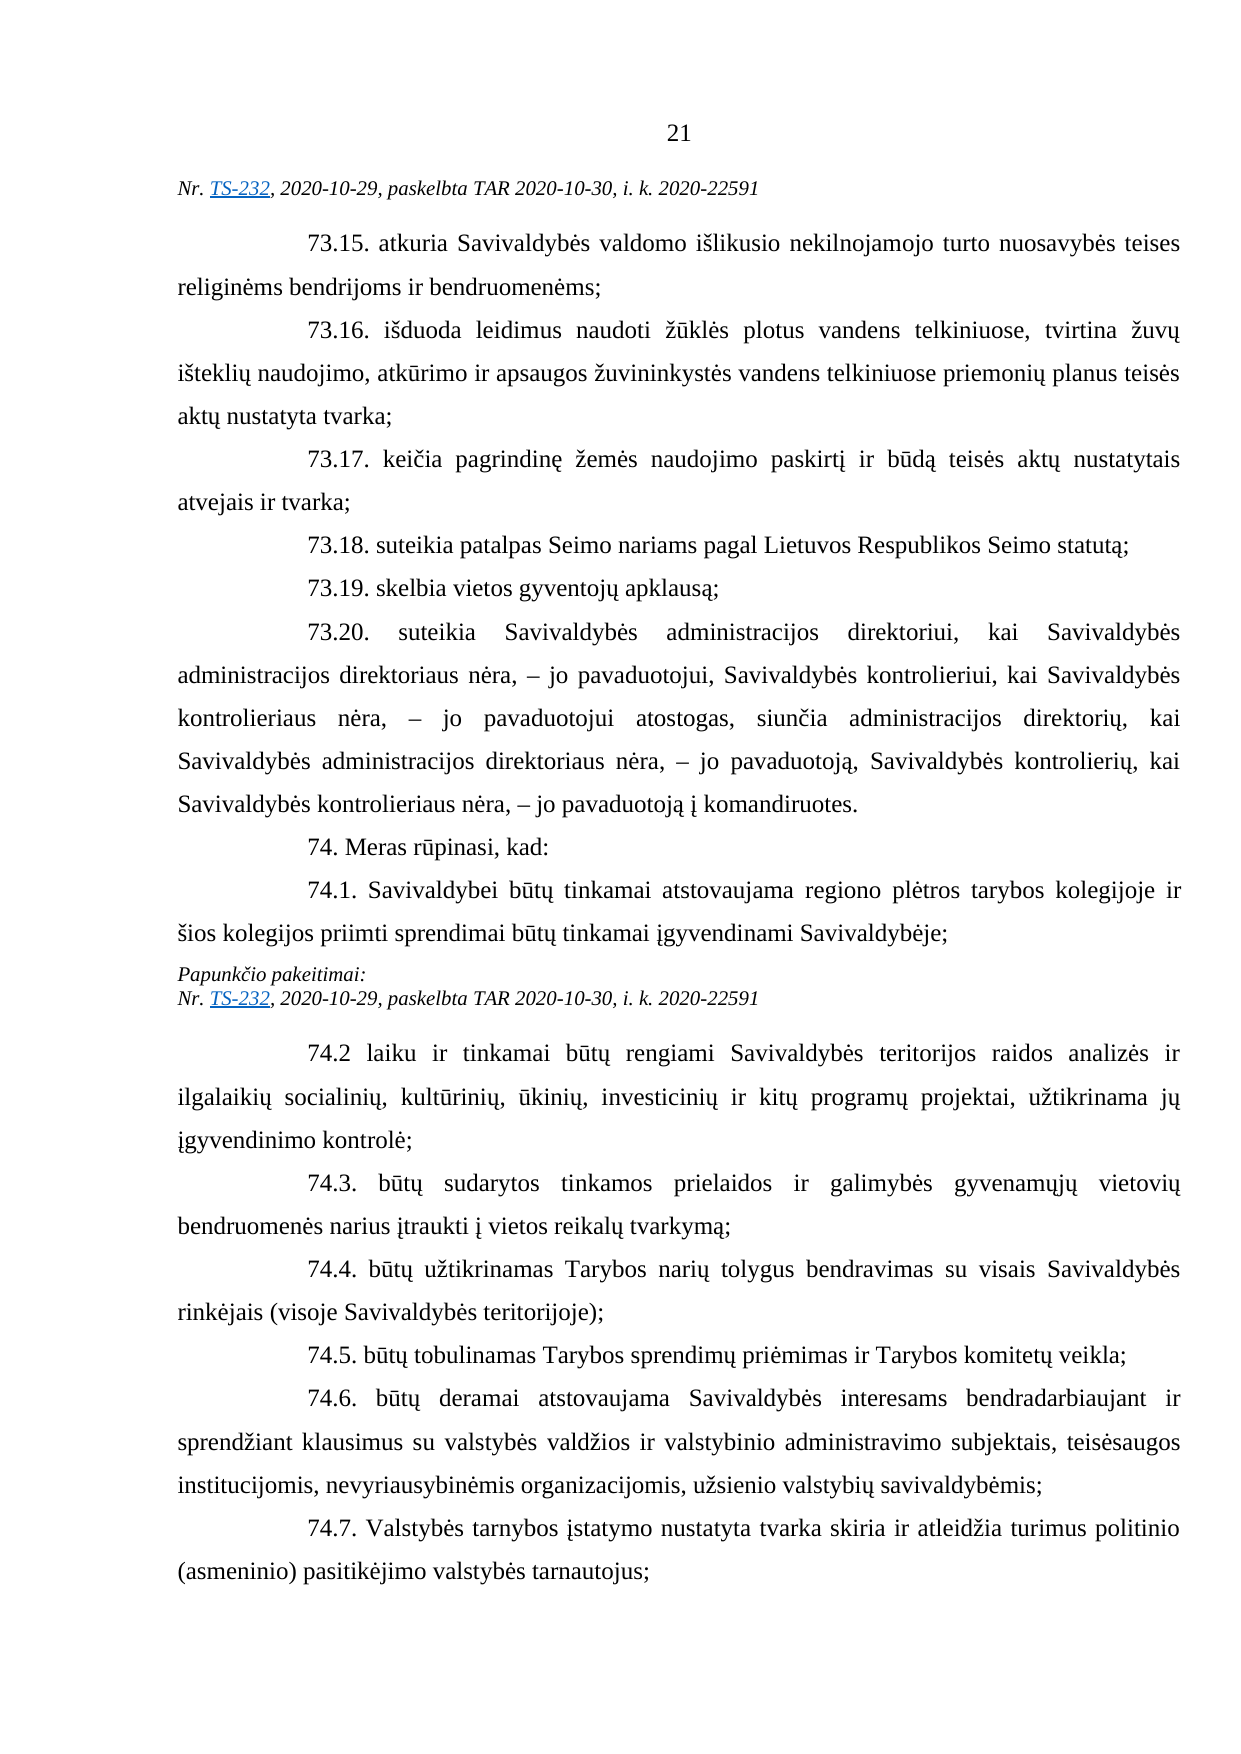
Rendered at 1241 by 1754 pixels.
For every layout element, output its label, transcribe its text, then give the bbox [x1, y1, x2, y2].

text 73.16. išduoda leidimus naudoti žūklės plotus vandens telkiniuose, tvirtina žuvų išteklių naudojimo, atkūrimo ir apsaugos žuvininkystės vandens telkiniuose priemonių planus teisės aktų nustatyta tvarka; [177, 315, 1181, 430]
text 73.20. suteikia Savivaldybės administracijos direktoriui, kai Savivaldybės administracijos direktoriaus nėra, – jo pavaduotojui, Savivaldybės kontrolieriui, kai Savivaldybės kontrolieriaus nėra, – jo pavaduotojui atostogas, siunčia administracijos direktorių, kai Savivaldybės administracijos direktoriaus nėra, – jo pavaduotoją, Savivaldybės kontrolierių, kai Savivaldybės kontrolieriaus nėra, – jo pavaduotoją į komandiruotes. [177, 617, 1181, 818]
text 74. Meras rūpinasi, kad: [177, 832, 1181, 861]
text 74.5. būtų tobulinamas Tarybos sprendimų priėmimas ir Tarybos komitetų veikla; [177, 1340, 1181, 1369]
text 73.19. skelbia vietos gyventojų apklausą; [177, 573, 1181, 602]
text 74.2 laiku ir tinkamai būtų rengiami Savivaldybės teritorijos raidos analizės ir ilgalaikių socialinių, kultūrinių, ūkinių, investicinių ir kitų programų projektai, užtikrinama jų įgyvendinimo kontrolė; [177, 1038, 1181, 1153]
text 74.7. Valstybės tarnybos įstatymo nustatyta tvarka skiria ir atleidžia turimus politinio (asmeninio) pasitikėjimo valstybės tarnautojus; [177, 1513, 1181, 1585]
text 73.18. suteikia patalpas Seimo nariams pagal Lietuvos Respublikos Seimo statutą; [177, 530, 1181, 559]
text 74.6. būtų deramai atstovaujama Savivaldybės interesams bendradarbiaujant ir sprendžiant klausimus su valstybės valdžios ir valstybinio administravimo subjektais, teisėsaugos institucijomis, nevyriausybinėmis organizacijomis, užsienio valstybių savivaldybėmis; [177, 1383, 1181, 1498]
text Papunkčio pakeitimai: [177, 962, 1181, 986]
text 74.4. būtų užtikrinamas Tarybos narių tolygus bendravimas su visais Savivaldybės rinkėjais (visoje Savivaldybės teritorijoje); [177, 1254, 1181, 1326]
text Nr. TS-232, 2020-10-29, paskelbta TAR 2020-10-30, i. k. 2020-22591 [177, 986, 1181, 1010]
text 73.15. atkuria Savivaldybės valdomo išlikusio nekilnojamojo turto nuosavybės teises religinėms bendrijoms ir bendruomenėms; [177, 228, 1181, 300]
text 73.17. keičia pagrindinę žemės naudojimo paskirtį ir būdą teisės aktų nustatytais atvejais ir tvarka; [177, 444, 1181, 516]
text 74.3. būtų sudarytos tinkamos prielaidos ir galimybės gyvenamųjų vietovių bendruomenės narius įtraukti į vietos reikalų tvarkymą; [177, 1168, 1181, 1240]
text Nr. TS-232, 2020-10-29, paskelbta TAR 2020-10-30, i. k. 2020-22591 [177, 176, 1181, 200]
text 74.1. Savivaldybei būtų tinkamai atstovaujama regiono plėtros tarybos kolegijoje ir šios kolegijos priimti sprendimai būtų tinkamai įgyvendinami Savivaldybėje; [177, 875, 1181, 947]
